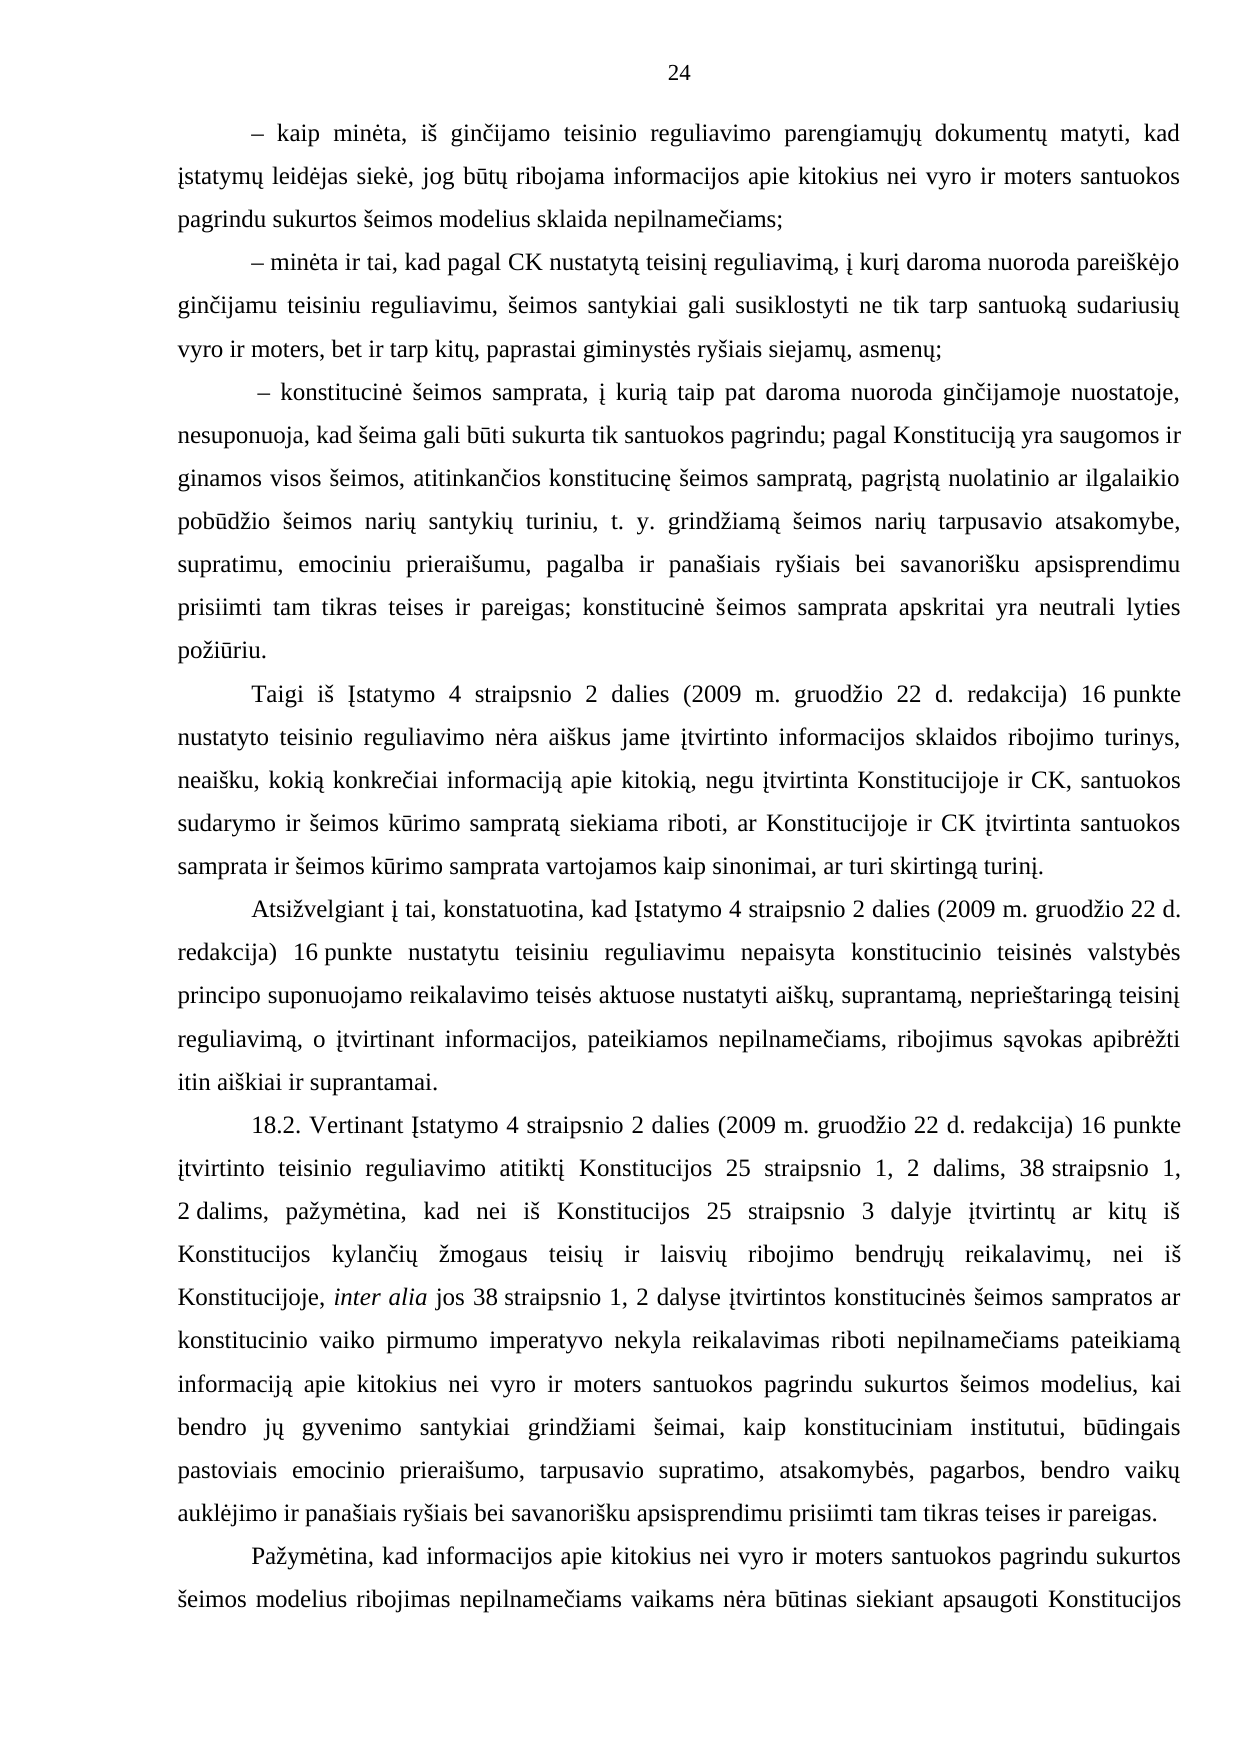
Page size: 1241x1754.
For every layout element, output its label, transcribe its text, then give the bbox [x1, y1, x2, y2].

text Pažymėtina, kad informacijos apie kitokius nei vyro ir moters santuokos pagrindu sukurtos šeimos modelius ribojimas nepilnamečiams vaikams nėra būtinas siekiant apsaugoti Konstitucijos [177, 1541, 1181, 1613]
text – minėta ir tai, kad pagal CK nustatytą teisinį reguliavimą, į kurį daroma nuoroda pareiškėjo ginčijamu teisiniu reguliavimu, šeimos santykiai gali susiklostyti ne tik tarp santuoką sudariusių vyro ir moters, bet ir tarp kitų, paprastai giminystės ryšiais siejamų, asmenų; [177, 247, 1181, 362]
text – konstitucinė šeimos samprata, į kurią taip pat daroma nuoroda ginčijamoje nuostatoje, nesuponuoja, kad šeima gali būti sukurta tik santuokos pagrindu; pagal Konstituciją yra saugomos ir ginamos visos šeimos, atitinkančios konstitucinę šeimos sampratą, pagrįstą nuolatinio ar ilgalaikio pobūdžio šeimos narių santykių turiniu, t. y. grindžiamą šeimos narių tarpusavio atsakomybe, supratimu, emociniu prieraišumu, pagalba ir panašiais ryšiais bei savanorišku apsisprendimu prisiimti tam tikras teises ir pareigas; konstitucinė šeimos samprata apskritai yra neutrali lyties požiūriu. [177, 377, 1181, 664]
text 18.2. Vertinant Įstatymo 4 straipsnio 2 dalies (2009 m. gruodžio 22 d. redakcija) 16 punkte įtvirtinto teisinio reguliavimo atitiktį Konstitucijos 25 straipsnio 1, 2 dalims, 38 straipsnio 1, 2 dalims, pažymėtina, kad nei iš Konstitucijos 25 straipsnio 3 dalyje įtvirtintų ar kitų iš Konstitucijos kylančių žmogaus teisių ir laisvių ribojimo bendrųjų reikalavimų, nei iš Konstitucijoje, inter alia jos 38 straipsnio 1, 2 dalyse įtvirtintos konstitucinės šeimos sampratos ar konstitucinio vaiko pirmumo imperatyvo nekyla reikalavimas riboti nepilnamečiams pateikiamą informaciją apie kitokius nei vyro ir moters santuokos pagrindu sukurtos šeimos modelius, kai bendro jų gyvenimo santykiai grindžiami šeimai, kaip konstituciniam institutui, būdingais pastoviais emocinio prieraišumo, tarpusavio supratimo, atsakomybės, pagarbos, bendro vaikų auklėjimo ir panašiais ryšiais bei savanorišku apsisprendimu prisiimti tam tikras teises ir pareigas. [177, 1110, 1181, 1527]
text Taigi iš Įstatymo 4 straipsnio 2 dalies (2009 m. gruodžio 22 d. redakcija) 16 punkte nustatyto teisinio reguliavimo nėra aiškus jame įtvirtinto informacijos sklaidos ribojimo turinys, neaišku, kokią konkrečiai informaciją apie kitokią, negu įtvirtinta Konstitucijoje ir CK, santuokos sudarymo ir šeimos kūrimo sampratą siekiama riboti, ar Konstitucijoje ir CK įtvirtinta santuokos samprata ir šeimos kūrimo samprata vartojamos kaip sinonimai, ar turi skirtingą turinį. [177, 679, 1181, 880]
text – kaip minėta, iš ginčijamo teisinio reguliavimo parengiamųjų dokumentų matyti, kad įstatymų leidėjas siekė, jog būtų ribojama informacijos apie kitokius nei vyro ir moters santuokos pagrindu sukurtos šeimos modelius sklaida nepilnamečiams; [177, 118, 1181, 233]
text Atsižvelgiant į tai, konstatuotina, kad Įstatymo 4 straipsnio 2 dalies (2009 m. gruodžio 22 d. redakcija) 16 punkte nustatytu teisiniu reguliavimu nepaisyta konstitucinio teisinės valstybės principo suponuojamo reikalavimo teisės aktuose nustatyti aiškų, suprantamą, neprieštaringą teisinį reguliavimą, o įtvirtinant informacijos, pateikiamos nepilnamečiams, ribojimus sąvokas apibrėžti itin aiškiai ir suprantamai. [177, 894, 1181, 1096]
